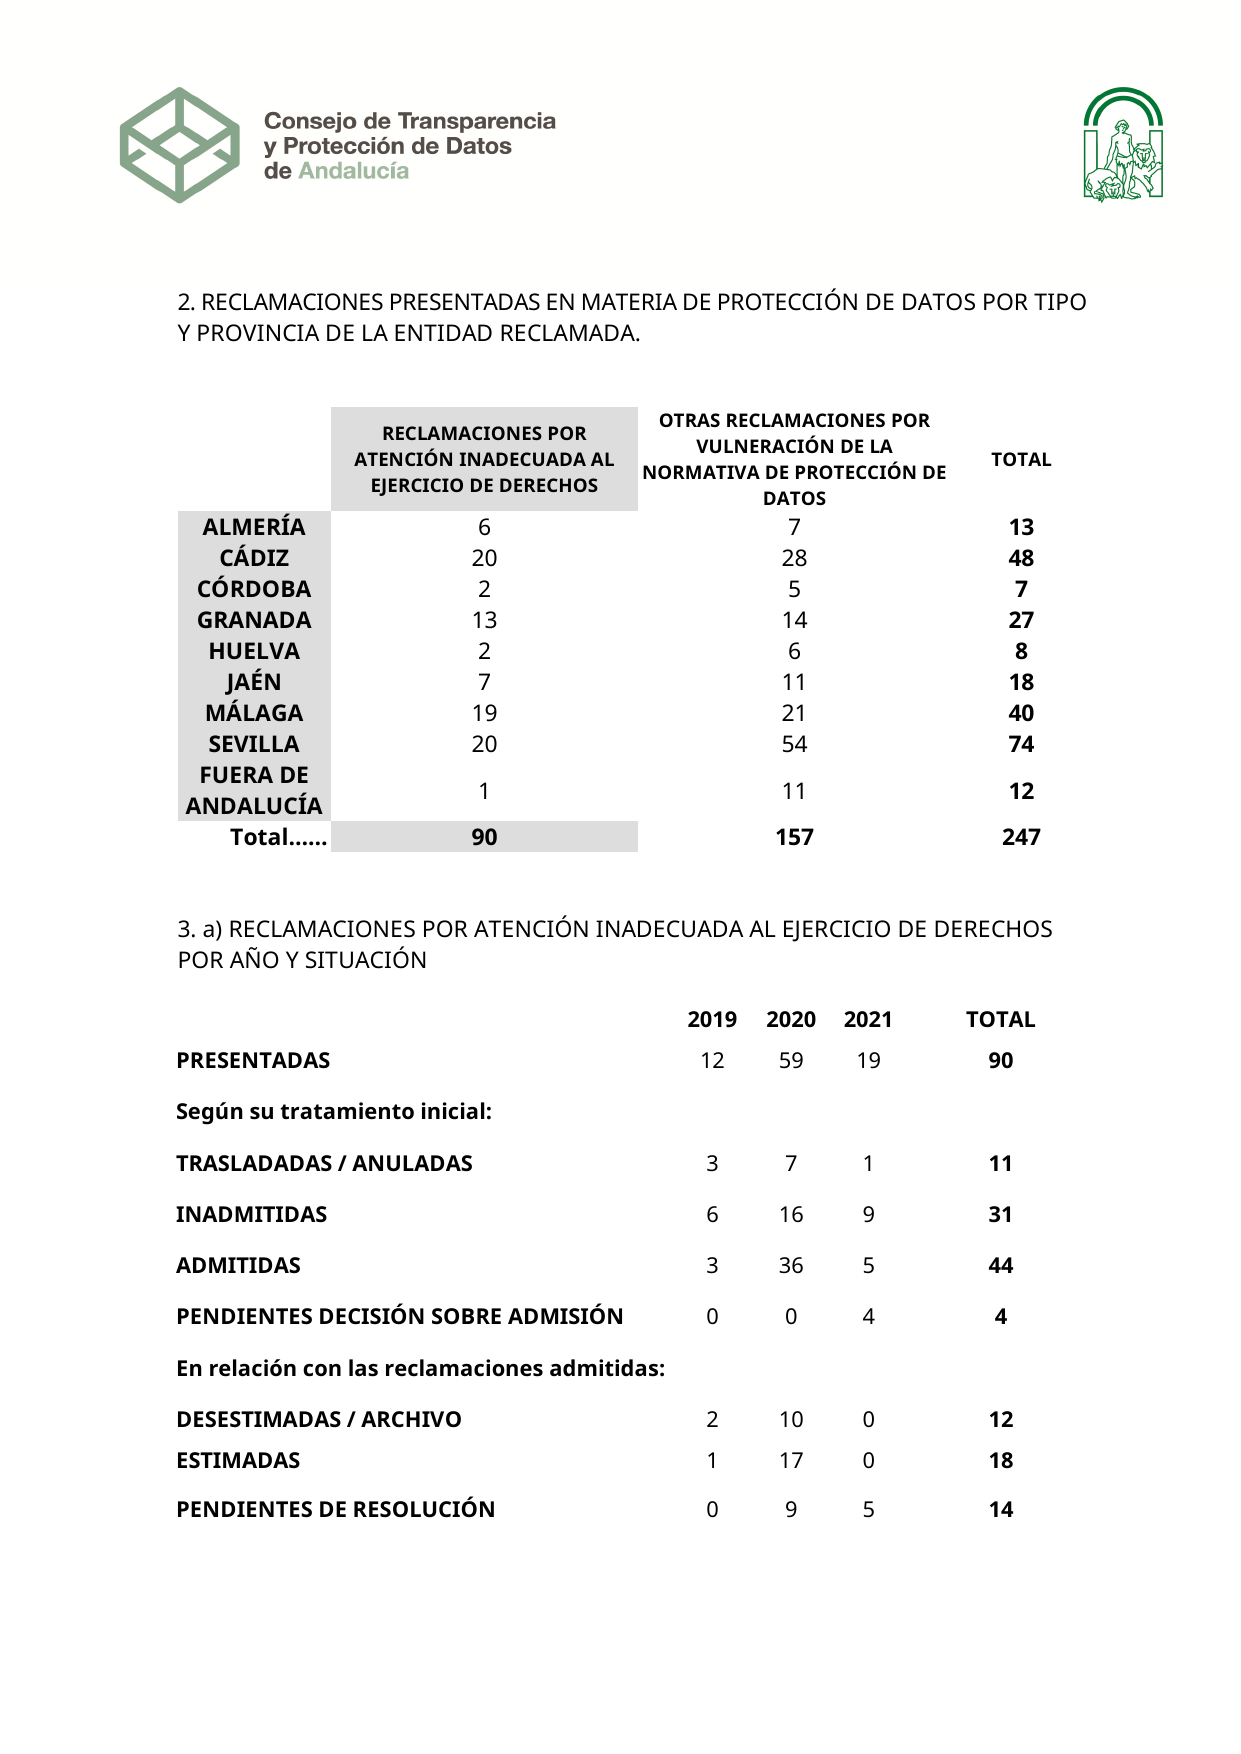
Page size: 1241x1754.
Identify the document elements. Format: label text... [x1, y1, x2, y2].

table_cell 3 [669, 1239, 755, 1291]
table_cell 0 [755, 1291, 827, 1342]
table_cell 18 [910, 1444, 1092, 1476]
table_cell 14 [638, 604, 951, 635]
table_cell 4 [910, 1291, 1092, 1342]
table_cell 20 [331, 728, 638, 759]
table_cell TRASLADADAS / ANULADAS [173, 1137, 669, 1188]
table_cell 0 [827, 1393, 909, 1444]
table_cell 16 [755, 1188, 827, 1239]
table_cell 0 [669, 1291, 755, 1342]
table_cell 2 [669, 1393, 755, 1444]
table_cell 28 [638, 542, 951, 573]
table_cell 7 [951, 573, 1092, 604]
table_cell ADMITIDAS [173, 1239, 669, 1291]
table_cell 13 [331, 604, 638, 635]
table_header [178, 407, 331, 511]
table_cell PENDIENTES DE RESOLUCIÓN [173, 1476, 669, 1542]
table_cell Total…… [178, 821, 331, 852]
table_cell CÁDIZ [178, 542, 331, 573]
table_cell 5 [638, 573, 951, 604]
table_header TOTAL [951, 407, 1092, 511]
table_cell HUELVA [178, 635, 331, 666]
table_cell 6 [638, 635, 951, 666]
table_cell 90 [910, 1034, 1092, 1086]
table_cell GRANADA [178, 604, 331, 635]
table_cell 40 [951, 697, 1092, 728]
table_cell 48 [951, 542, 1092, 573]
table_cell 1 [331, 759, 638, 821]
table_cell 19 [331, 697, 638, 728]
table_cell 7 [331, 666, 638, 697]
table_cell 27 [951, 604, 1092, 635]
table_header RECLAMACIONES POR ATENCIÓN INADECUADA AL EJERCICIO DE DERECHOS [331, 407, 638, 511]
table_cell [669, 1086, 1092, 1137]
table_header [173, 1004, 669, 1034]
table_cell 11 [638, 759, 951, 821]
table_cell PRESENTADAS [173, 1034, 669, 1086]
table_header TOTAL [910, 1004, 1092, 1034]
table_cell 36 [755, 1239, 827, 1291]
table_cell 6 [331, 511, 638, 542]
table_cell 0 [827, 1444, 909, 1476]
table_cell 12 [669, 1034, 755, 1086]
table_cell 90 [331, 821, 638, 852]
table_cell CÓRDOBA [178, 573, 331, 604]
text 2. RECLAMACIONES PRESENTADAS EN MATERIA DE PROTECCIÓN DE DATOS POR TIPO Y PROVINCIA DE LA ENTIDAD RECLAMADA. [177, 286, 1091, 347]
table_cell MÁLAGA [178, 697, 331, 728]
table_cell 59 [755, 1034, 827, 1086]
table_header 2020 [755, 1004, 827, 1034]
table_cell 44 [910, 1239, 1092, 1291]
table_cell 74 [951, 728, 1092, 759]
table_cell 1 [669, 1444, 755, 1476]
table_cell 10 [755, 1393, 827, 1444]
text 3. a) RECLAMACIONES POR ATENCIÓN INADECUADA AL EJERCICIO DE DERECHOS POR AÑO Y SITUACIÓN [177, 913, 1091, 975]
table_cell 8 [951, 635, 1092, 666]
table_header OTRAS RECLAMACIONES POR VULNERACIÓN DE LA NORMATIVA DE PROTECCIÓN DE DATOS [638, 407, 951, 511]
table_cell 4 [827, 1291, 909, 1342]
table_cell 0 [669, 1476, 755, 1542]
table_cell En relación con las reclamaciones admitidas: [173, 1342, 669, 1393]
table_cell 1 [827, 1137, 909, 1188]
table_cell ALMERÍA [178, 511, 331, 542]
table_cell JAÉN [178, 666, 331, 697]
table_cell 20 [331, 542, 638, 573]
table_cell 14 [910, 1476, 1092, 1542]
table_cell 13 [951, 511, 1092, 542]
table_cell ESTIMADAS [173, 1444, 669, 1476]
table_cell 5 [827, 1239, 909, 1291]
table_cell 3 [669, 1137, 755, 1188]
table_cell Según su tratamiento inicial: [173, 1086, 669, 1137]
table_cell 21 [638, 697, 951, 728]
table_cell 7 [638, 511, 951, 542]
table_cell 2 [331, 573, 638, 604]
table_cell 19 [827, 1034, 909, 1086]
table_cell DESESTIMADAS / ARCHIVO [173, 1393, 669, 1444]
table_header 2021 [827, 1004, 909, 1034]
table_cell PENDIENTES DECISIÓN SOBRE ADMISIÓN [173, 1291, 669, 1342]
table_cell 9 [755, 1476, 827, 1542]
table_cell 17 [755, 1444, 827, 1476]
table_cell [669, 1342, 1092, 1393]
table_cell 5 [827, 1476, 909, 1542]
table_cell 12 [951, 759, 1092, 821]
table_cell 6 [669, 1188, 755, 1239]
table_cell 12 [910, 1393, 1092, 1444]
table_cell 9 [827, 1188, 909, 1239]
table_cell 157 [638, 821, 951, 852]
table_cell 11 [910, 1137, 1092, 1188]
table_header 2019 [669, 1004, 755, 1034]
table_cell 7 [755, 1137, 827, 1188]
table_cell FUERA DE ANDALUCÍA [178, 759, 331, 821]
table_cell INADMITIDAS [173, 1188, 669, 1239]
table_cell 54 [638, 728, 951, 759]
table_cell 2 [331, 635, 638, 666]
table_cell 247 [951, 821, 1092, 852]
table_cell 31 [910, 1188, 1092, 1239]
table_cell SEVILLA [178, 728, 331, 759]
table_cell 18 [951, 666, 1092, 697]
table_cell 11 [638, 666, 951, 697]
